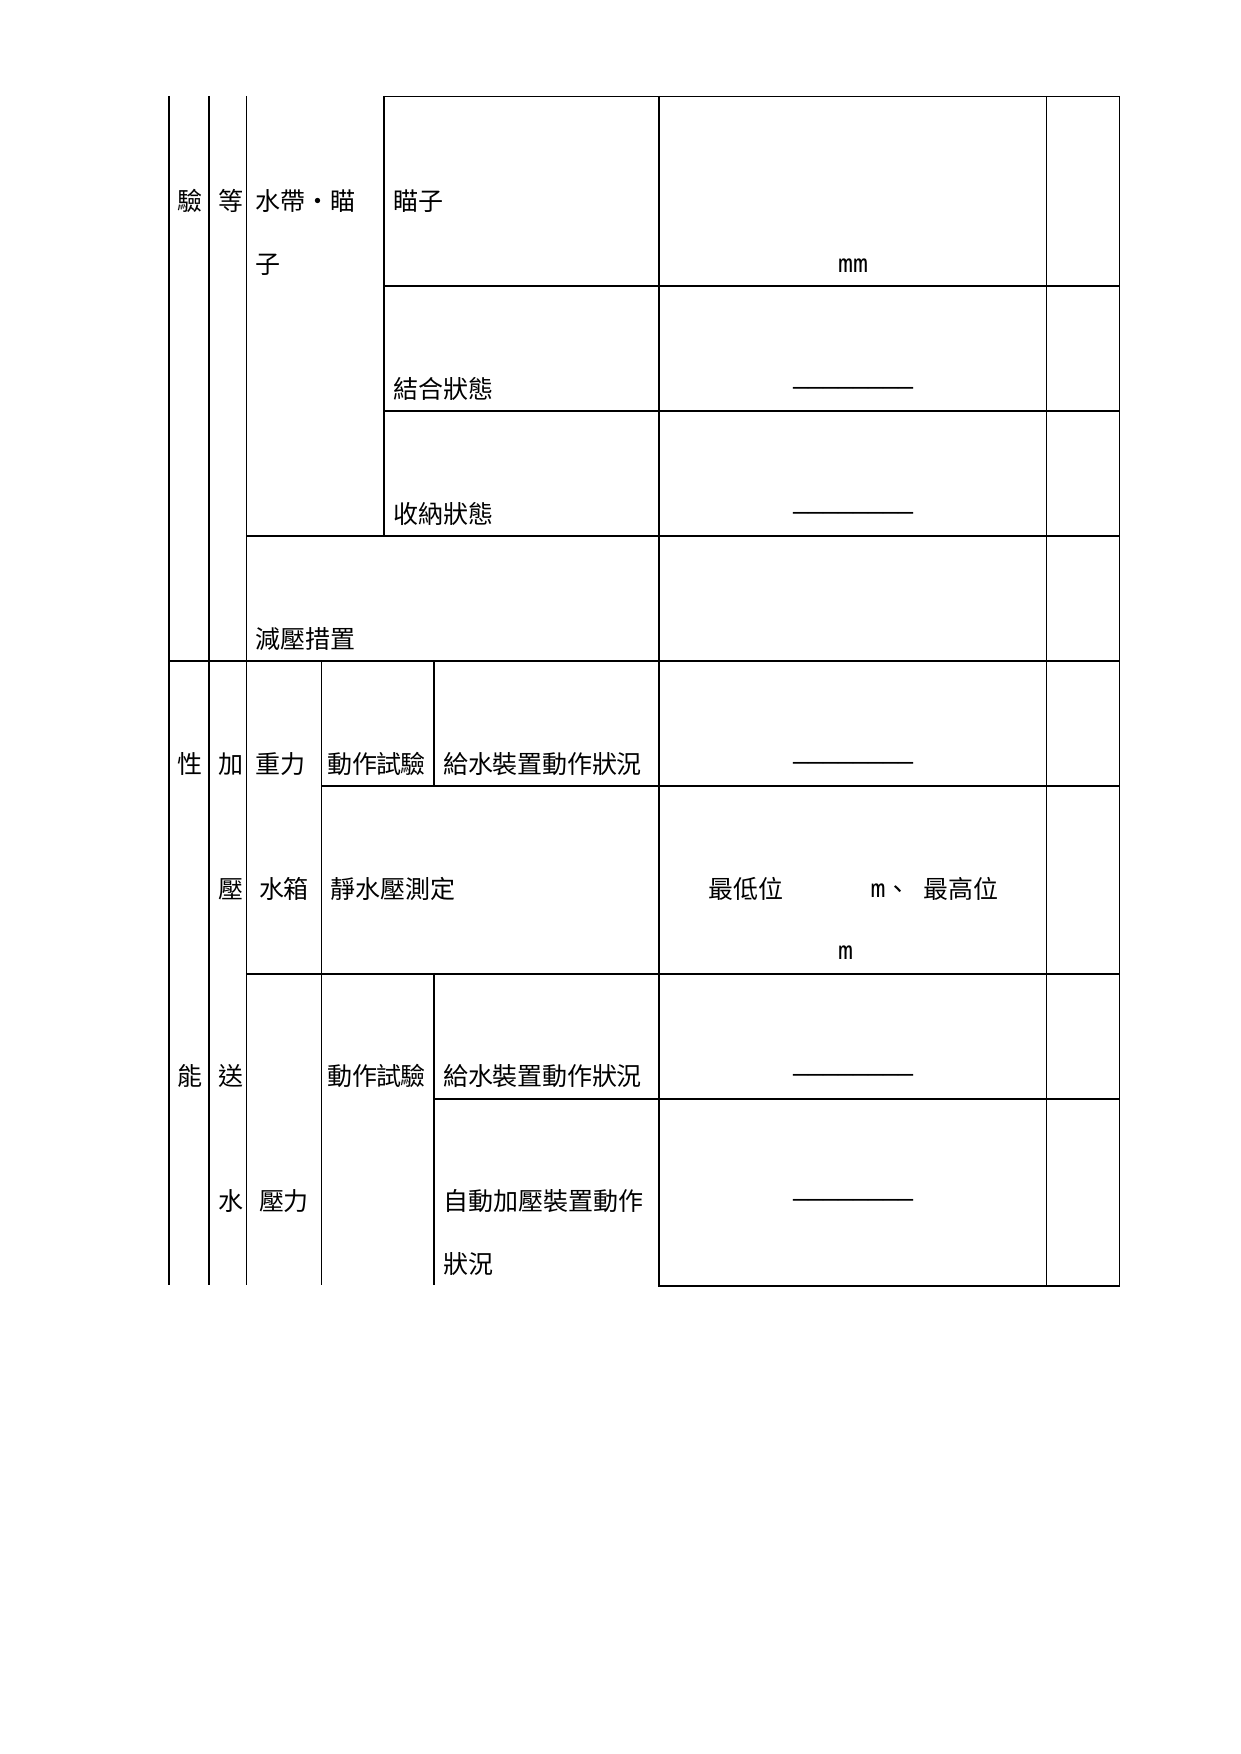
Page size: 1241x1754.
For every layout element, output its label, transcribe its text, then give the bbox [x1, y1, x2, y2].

table_cell 水帶‧瞄子 [247, 96, 383, 285]
table_cell 能 [170, 973, 208, 1098]
table_cell [170, 535, 208, 660]
table_cell ──────── [660, 1100, 1046, 1285]
table_cell [1047, 287, 1119, 410]
table_cell 加 [210, 662, 246, 785]
table_cell ──────── [660, 975, 1046, 1098]
table_cell 送 [210, 973, 246, 1098]
table_cell 給水裝置動作狀況 [435, 975, 658, 1098]
table_cell 壓 [210, 785, 246, 973]
table_cell [322, 1098, 433, 1285]
table_cell 重力 [247, 662, 321, 785]
table_cell 瞄子 [385, 97, 658, 285]
table_cell 靜水壓測定 [322, 787, 658, 973]
table_cell [1047, 662, 1119, 785]
table_cell 壓力 [247, 1098, 321, 1285]
table_cell [170, 285, 208, 410]
table_cell [170, 1098, 208, 1285]
table_cell mm [660, 97, 1046, 285]
table_cell [1047, 1100, 1119, 1285]
table_cell 收納狀態 [385, 412, 658, 535]
table_cell [1047, 412, 1119, 535]
table_cell [210, 535, 246, 660]
table_cell [247, 975, 321, 1098]
table_cell ──────── [660, 662, 1046, 785]
table_cell 等 [210, 96, 246, 285]
table_cell 最低位 m、 最高位 m [660, 787, 1046, 973]
table_cell [210, 410, 246, 535]
table_cell [1047, 97, 1119, 285]
table_cell ──────── [660, 412, 1046, 535]
table_cell [1047, 975, 1119, 1098]
table_cell [210, 285, 246, 410]
table_cell 性 [170, 662, 208, 785]
table_cell 給水裝置動作狀況 [435, 662, 658, 785]
table_cell [1047, 787, 1119, 973]
table_cell [247, 410, 383, 535]
table_cell [170, 410, 208, 535]
table_cell [170, 785, 208, 973]
table_cell 動作試驗 [322, 975, 433, 1098]
table_cell 水 [210, 1098, 246, 1285]
table_cell ──────── [660, 287, 1046, 410]
table_cell [660, 537, 1046, 660]
table_cell [247, 285, 383, 410]
table_cell 結合狀態 [385, 287, 658, 410]
table_cell 自動加壓裝置動作狀況 [435, 1100, 658, 1285]
table_cell [1047, 537, 1119, 660]
table_cell 動作試驗 [322, 662, 433, 785]
table_cell 驗 [170, 96, 208, 285]
table_cell 水箱 [247, 785, 321, 973]
table_cell 減壓措置 [247, 537, 658, 660]
